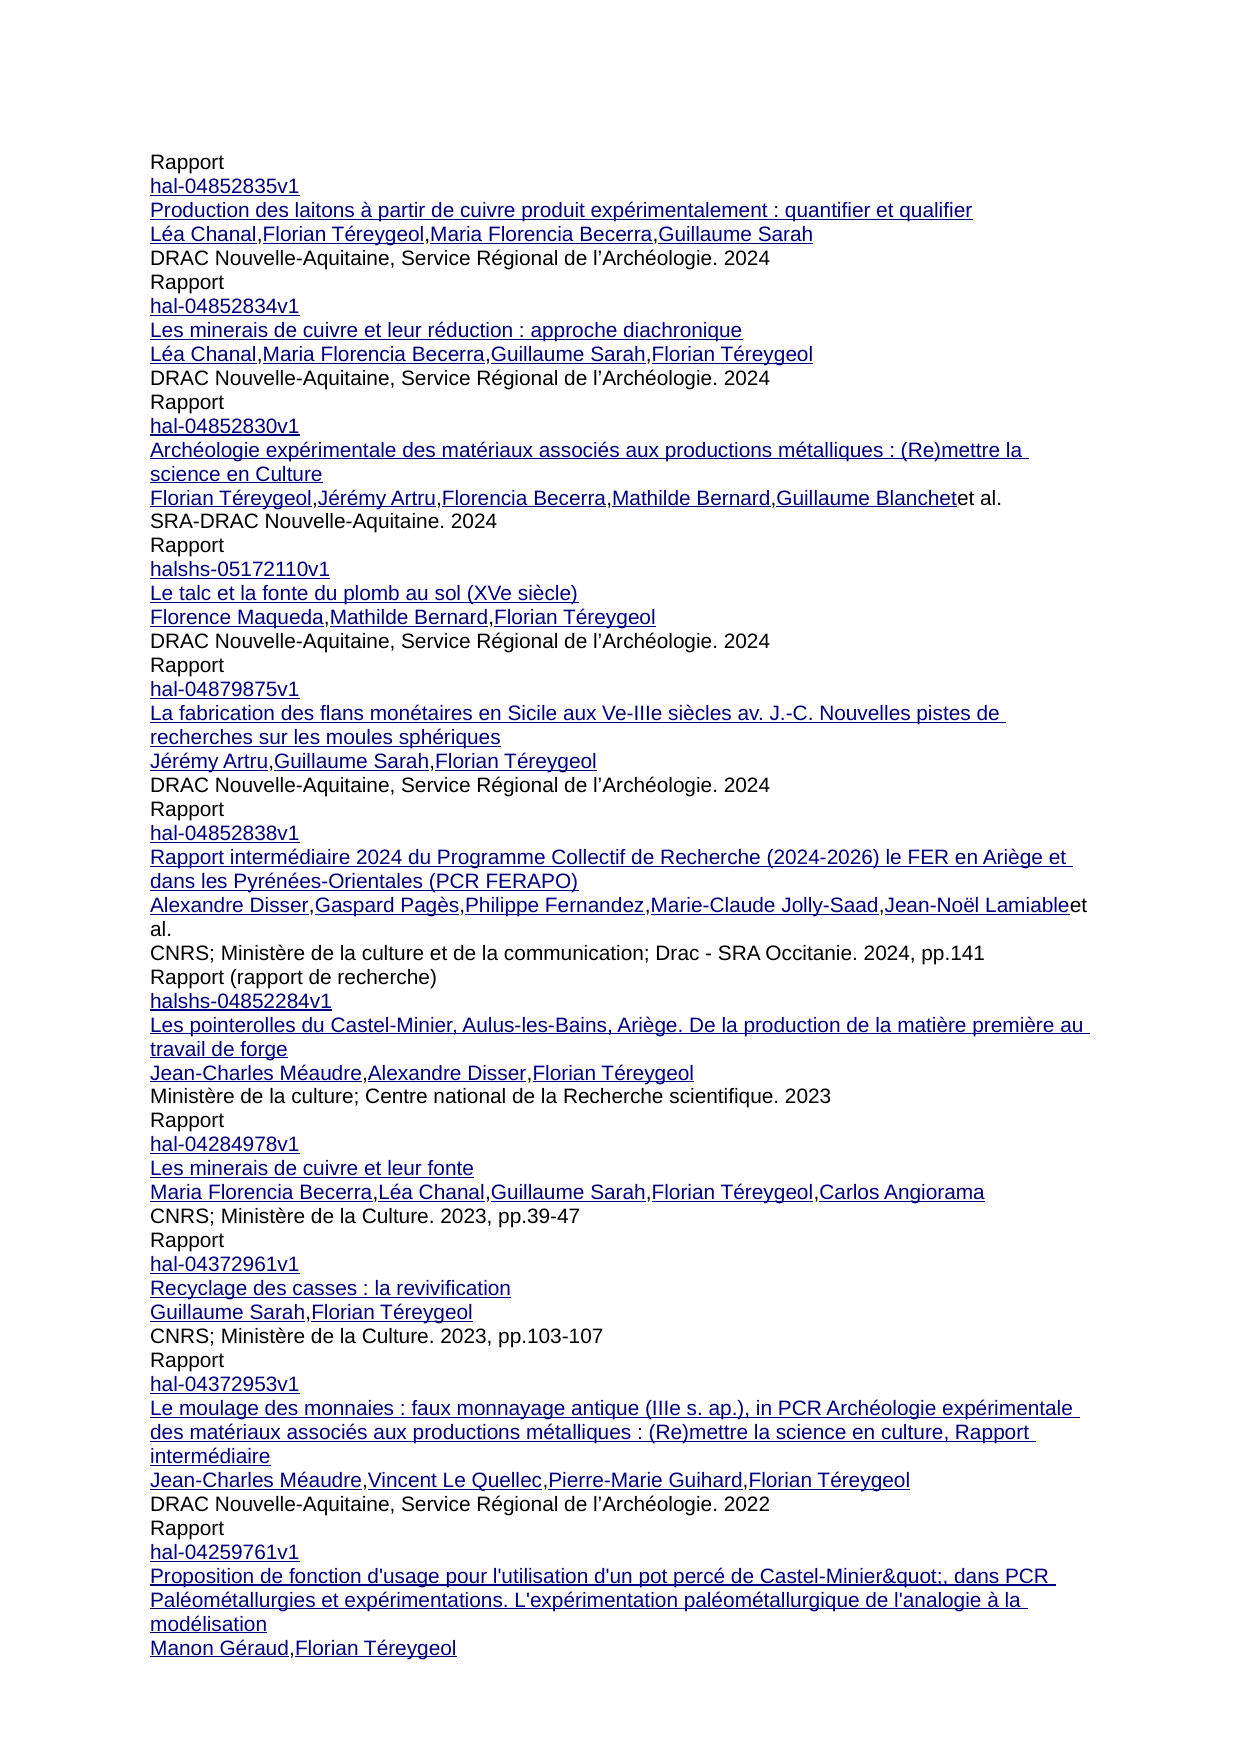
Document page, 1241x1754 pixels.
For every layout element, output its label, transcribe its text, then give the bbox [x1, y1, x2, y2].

table_cell Production des laitons à partir de cuivre produit expérimentalement : quantifier et qualifier Léa Chanal,Florian Téreygeol,Maria Florencia Becerra,Guillaume Sarah DRAC Nouvelle-Aquitaine, Service Régional de l’Archéologie. 2024 Rapport hal-04852834v1 [150, 198, 1090, 318]
table_cell Rapport hal-04852835v1 [150, 150, 1090, 198]
table_cell Les pointerolles du Castel-Minier, Aulus-les-Bains, Ariège. De la production de la matière première au [150, 1013, 1090, 1033]
table_cell Les minerais de cuivre et leur fonte Maria Florencia Becerra,Léa Chanal,Guillaume Sarah,Florian Téreygeol,Carlos Angiorama CNRS; Ministère de la Culture. 2023, pp.39-47 Rapport hal-04372961v1 [150, 1156, 1090, 1276]
table_cell travail de forge Jean-Charles Méaudre,Alexandre Disser,Florian Téreygeol Ministère de la culture; Centre national de la Recherche scientifique. 2023 Rapport hal-04284978v1 [150, 1034, 1090, 1156]
table_cell Rapport intermédiaire 2024 du Programme Collectif de Recherche (2024-2026) le FER en Ariège et dans les Pyrénées-Orientales (PCR FERAPO) Alexandre Disser,Gaspard Pagès,Philippe Fernandez,Marie-Claude Jolly-Saad,Jean-Noël Lamiableet al. CNRS; Ministère de la culture et de la communication; Drac - SRA Occitanie. 2024, pp.141 Rapport (rapport de recherche) halshs-04852284v1 [150, 845, 1090, 1012]
table_cell Archéologie expérimentale des matériaux associés aux productions métalliques : (Re)mettre la science en Culture Florian Téreygeol,Jérémy Artru,Florencia Becerra,Mathilde Bernard,Guillaume Blanchetet al. SRA-DRAC Nouvelle-Aquitaine. 2024 Rapport halshs-05172110v1 [150, 438, 1090, 581]
table_cell Recyclage des casses : la revivification Guillaume Sarah,Florian Téreygeol CNRS; Ministère de la Culture. 2023, pp.103-107 Rapport hal-04372953v1 [150, 1276, 1090, 1396]
table_cell Les minerais de cuivre et leur réduction : approche diachronique Léa Chanal,Maria Florencia Becerra,Guillaume Sarah,Florian Téreygeol DRAC Nouvelle-Aquitaine, Service Régional de l’Archéologie. 2024 Rapport hal-04852830v1 [150, 318, 1090, 437]
table_cell Le moulage des monnaies : faux monnayage antique (IIIe s. ap.), in PCR Archéologie expérimentale des matériaux associés aux productions métalliques : (Re)mettre la science en culture, Rapport intermédiaire Jean-Charles Méaudre,Vincent Le Quellec,Pierre-Marie Guihard,Florian Téreygeol DRAC Nouvelle-Aquitaine, Service Régional de l’Archéologie. 2022 Rapport hal-04259761v1 [150, 1396, 1090, 1563]
table_cell Proposition de fonction d'usage pour l'utilisation d'un pot percé de Castel-Minier&quot;, dans PCR Paléométallurgies et expérimentations. L'expérimentation paléométallurgique de l'analogie à la modélisation Manon Géraud,Florian Téreygeol [150, 1564, 1090, 1659]
table_cell La fabrication des flans monétaires en Sicile aux Ve-IIIe siècles av. J.-C. Nouvelles pistes de recherches sur les moules sphériques Jérémy Artru,Guillaume Sarah,Florian Téreygeol DRAC Nouvelle-Aquitaine, Service Régional de l’Archéologie. 2024 Rapport hal-04852838v1 [150, 701, 1090, 845]
table_cell Le talc et la fonte du plomb au sol (XVe siècle) Florence Maqueda,Mathilde Bernard,Florian Téreygeol DRAC Nouvelle-Aquitaine, Service Régional de l’Archéologie. 2024 Rapport hal-04879875v1 [150, 581, 1090, 701]
